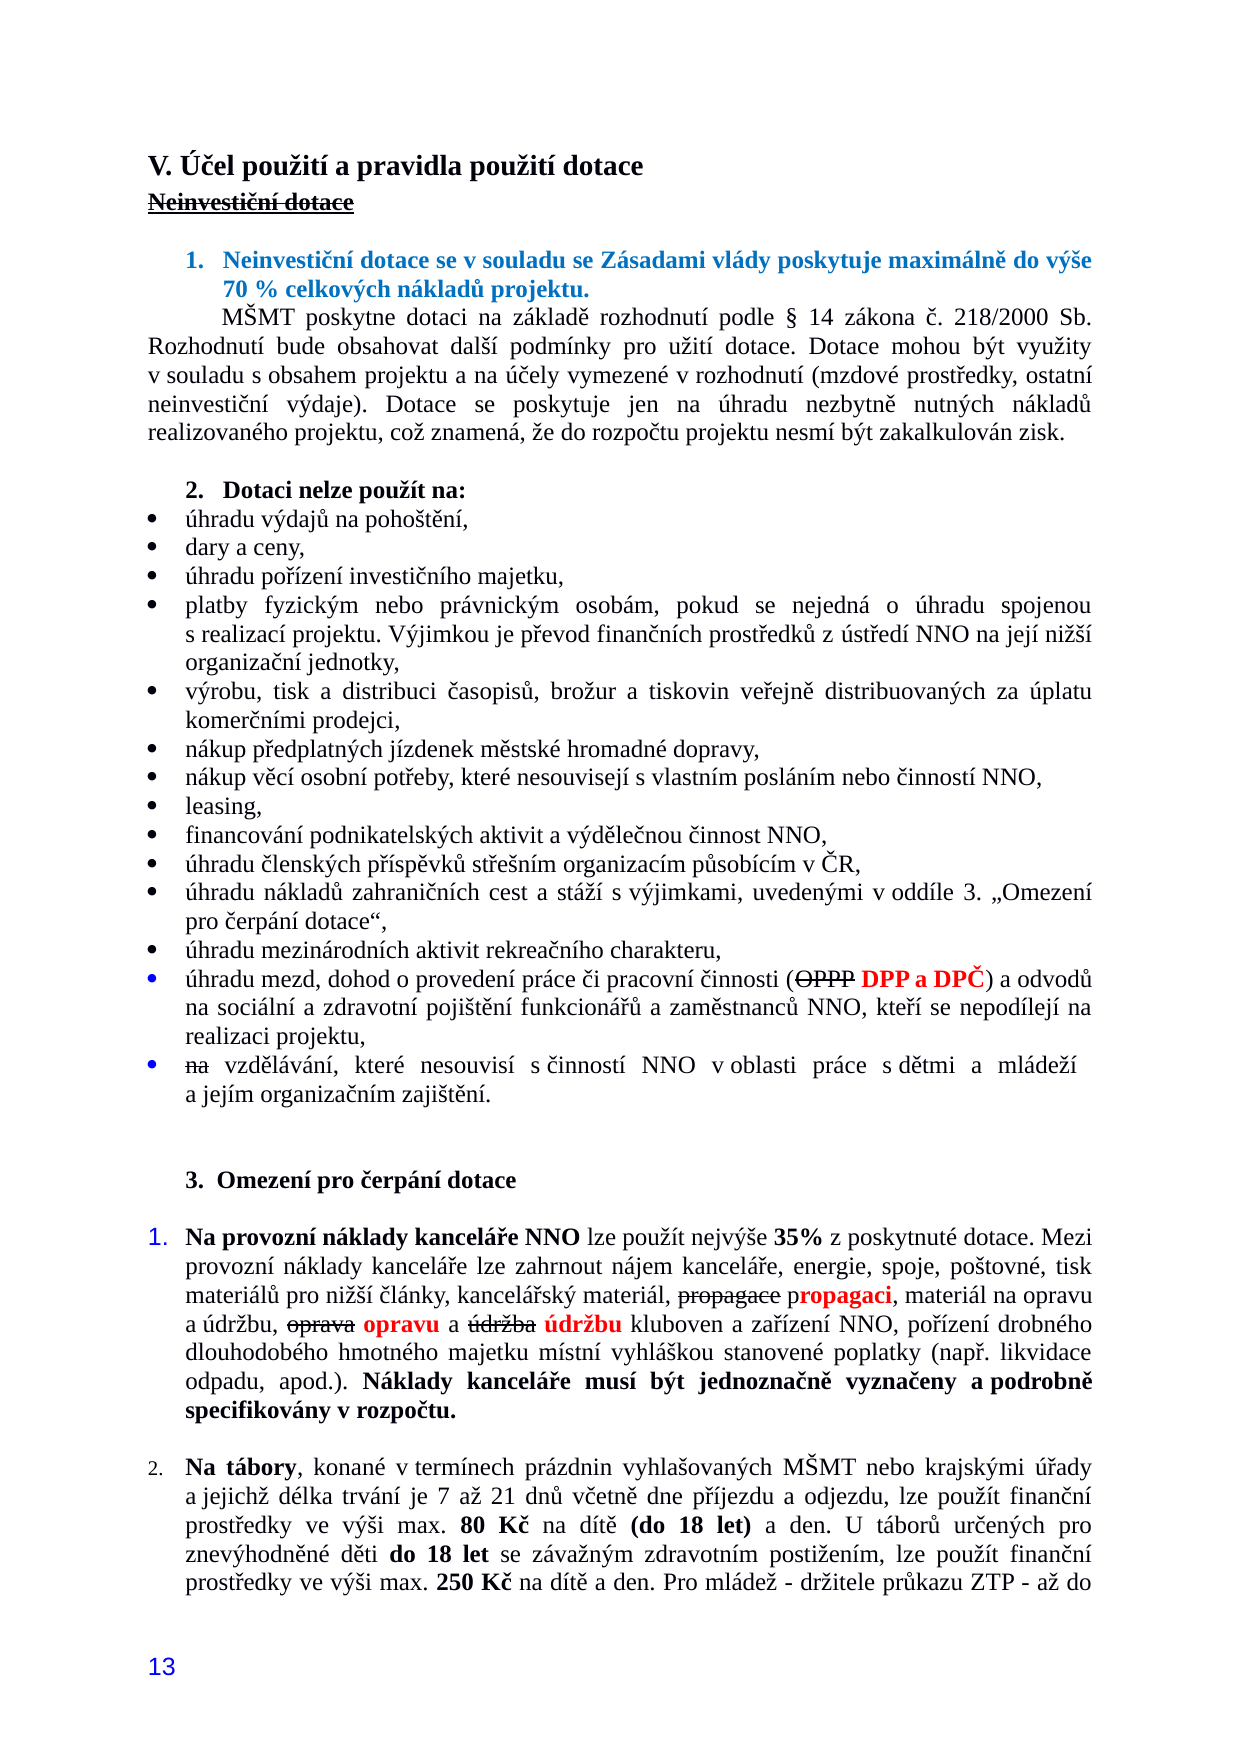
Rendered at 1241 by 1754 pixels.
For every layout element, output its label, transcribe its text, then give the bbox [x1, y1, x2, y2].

list platby fyzickým nebo právnickým osobám, pokud se nejedná o úhradu spojenou s realizací projektu. Výjimkou je převod finančních prostředků z ústředí NNO na její nižší organizační jednotky, [148, 590, 1093, 676]
list Dotaci nelze použít na: [185, 475, 1093, 504]
text Neinvestiční dotace [148, 187, 1093, 216]
text MŠMT poskytne dotaci na základě rozhodnutí podle § 14 zákona č. 218/2000 Sb. Rozhodnutí bude obsahovat další podmínky pro užití dotace. Dotace mohou být využity v souladu s obsahem projektu a na účely vymezené v rozhodnutí (mzdové prostředky, ostatní neinvestiční výdaje). Dotace se poskytuje jen na úhradu nezbytně nutných nákladů realizovaného projektu, což znamená, že do rozpočtu projektu nesmí být zakalkulován zisk. [148, 302, 1093, 446]
list leasing, [148, 791, 1093, 820]
list na vzdělávání, které nesouvisí s činností NNO v oblasti práce s dětmi a mládeží a jejím organizačním zajištění. [148, 1050, 1093, 1107]
list výrobu, tisk a distribuci časopisů, brožur a tiskovin veřejně distribuovaných za úplatu komerčními prodejci, [148, 676, 1093, 734]
list úhradu mezd, dohod o provedení práce či pracovní činnosti (OPPP DPP a DPČ) a odvodů na sociální a zdravotní pojištění funkcionářů a zaměstnanců NNO, kteří se nepodílejí na realizaci projektu, [148, 964, 1093, 1050]
list úhradu výdajů na pohoštění, [148, 504, 1093, 532]
list Na provozní náklady kanceláře NNO lze použít nejvýše 35% z poskytnuté dotace. Mezi provozní náklady kanceláře lze zahrnout nájem kanceláře, energie, spoje, poštovné, tisk materiálů pro nižší články, kancelářský materiál, propagace propagaci, materiál na opravu a údržbu, oprava opravu a údržba údržbu kluboven a zařízení NNO, pořízení drobného dlouhodobého hmotného majetku místní vyhláškou stanovené poplatky (např. likvidace odpadu, apod.). Náklady kanceláře musí být jednoznačně vyznačeny a podrobně specifikovány v rozpočtu. [148, 1222, 1093, 1424]
list úhradu členských příspěvků střešním organizacím působícím v ČR, [148, 849, 1093, 877]
list úhradu nákladů zahraničních cest a stáží s výjimkami, uvedenými v oddíle 3. „Omezení pro čerpání dotace“, [148, 877, 1093, 935]
subtitle V. Účel použití a pravidla použití dotace [148, 148, 1093, 181]
list dary a ceny, [148, 532, 1093, 561]
list Na tábory, konané v termínech prázdnin vyhlašovaných MŠMT nebo krajskými úřady a jejichž délka trvání je 7 až 21 dnů včetně dne příjezdu a odjezdu, lze použít finanční prostředky ve výši max. 80 Kč na dítě (do 18 let) a den. U táborů určených pro znevýhodněné děti do 18 let se závažným zdravotním postižením, lze použít finanční prostředky ve výši max. 250 Kč na dítě a den. Pro mládež - držitele průkazu ZTP - až do [148, 1452, 1093, 1596]
list financování podnikatelských aktivit a výdělečnou činnost NNO, [148, 820, 1093, 849]
text 3. Omezení pro čerpání dotace [110, 1165, 1093, 1194]
list nákup věcí osobní potřeby, které nesouvisejí s vlastním posláním nebo činností NNO, [148, 762, 1093, 791]
list úhradu mezinárodních aktivit rekreačního charakteru, [148, 935, 1093, 964]
list nákup předplatných jízdenek městské hromadné dopravy, [148, 734, 1093, 762]
list úhradu pořízení investičního majetku, [148, 561, 1093, 590]
list Neinvestiční dotace se v souladu se Zásadami vlády poskytuje maximálně do výše 70 % celkových nákladů projektu. [185, 245, 1093, 302]
